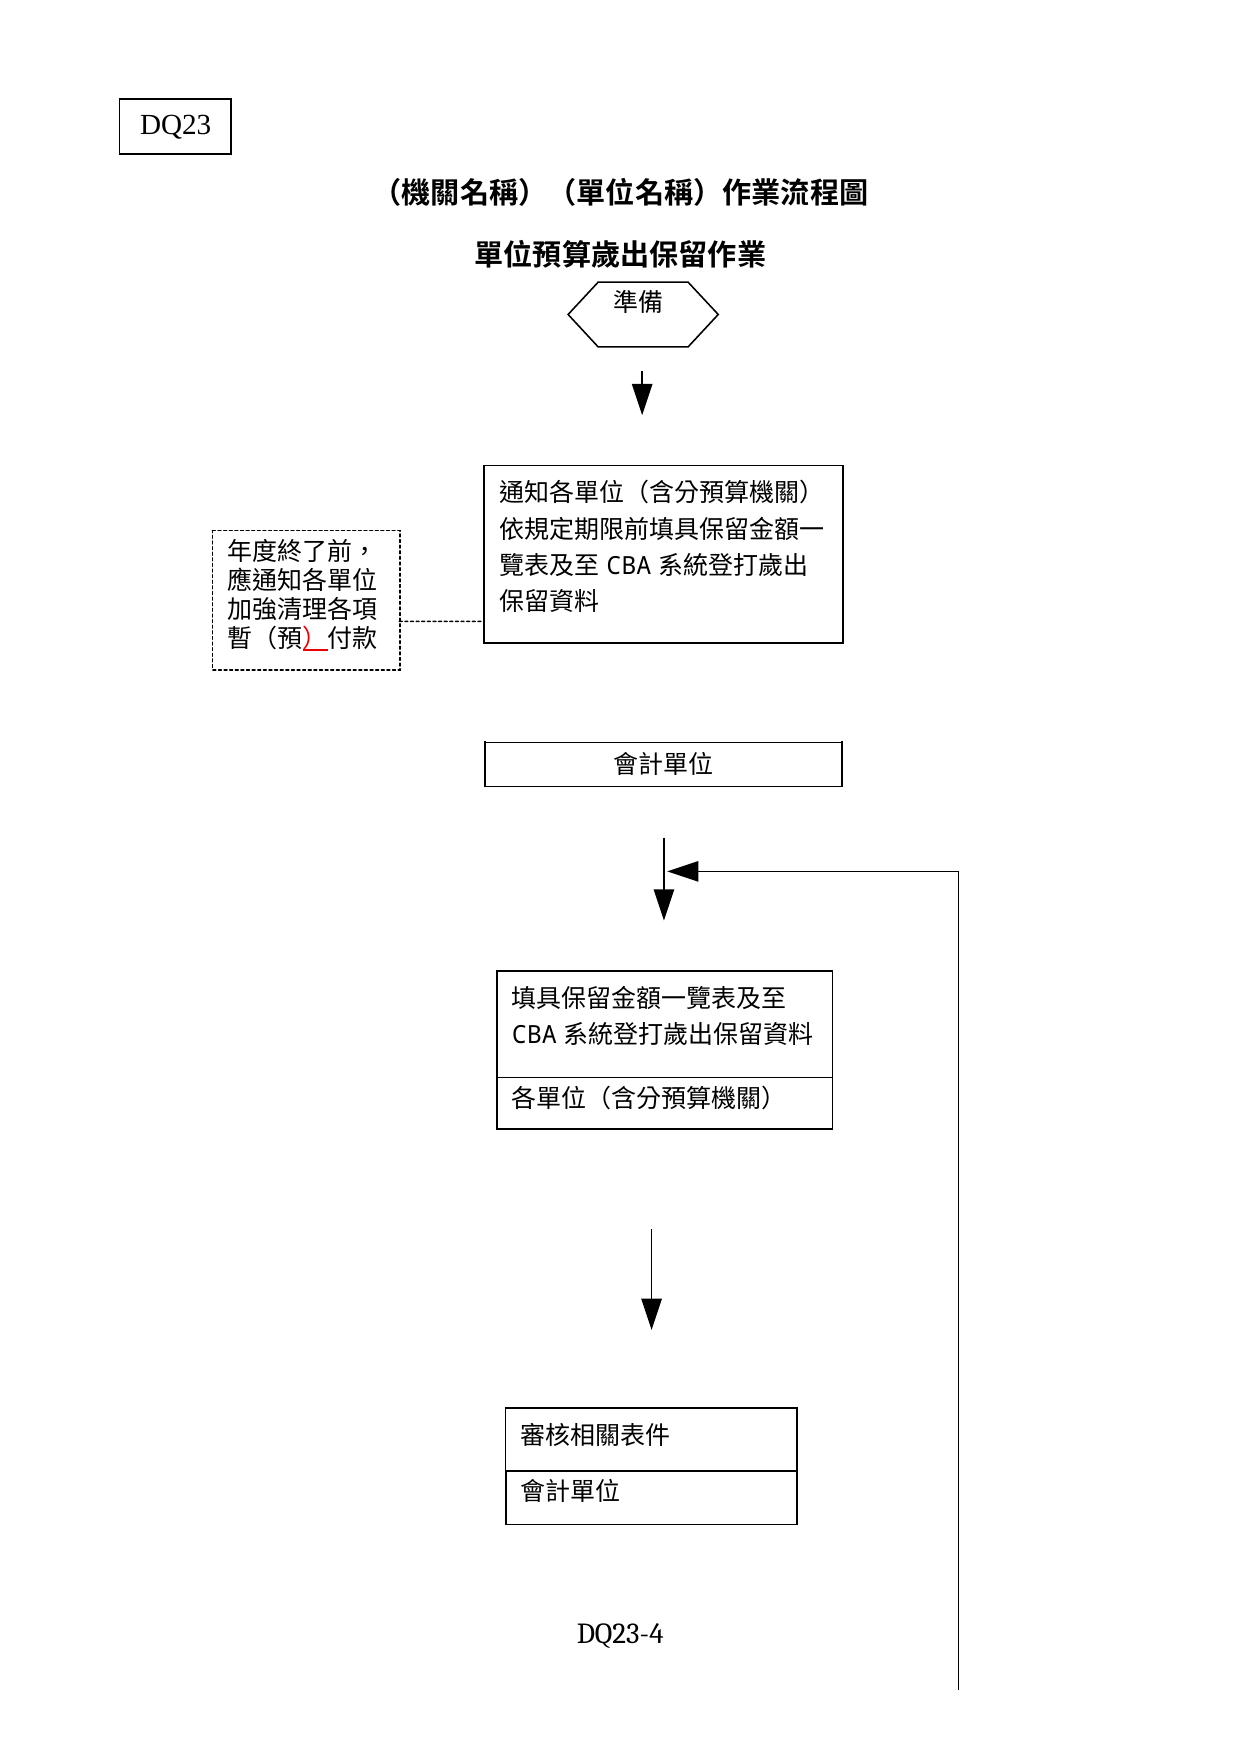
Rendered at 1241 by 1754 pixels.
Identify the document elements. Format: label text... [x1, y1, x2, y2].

text 單位預算歲出保留作業 [118, 211, 1122, 274]
text [120, 100, 230, 153]
text DQ23 [135, 107, 216, 141]
text 會計單位 [501, 751, 826, 778]
text （機關名稱）（單位名稱）作業流程圖 [118, 149, 1122, 211]
